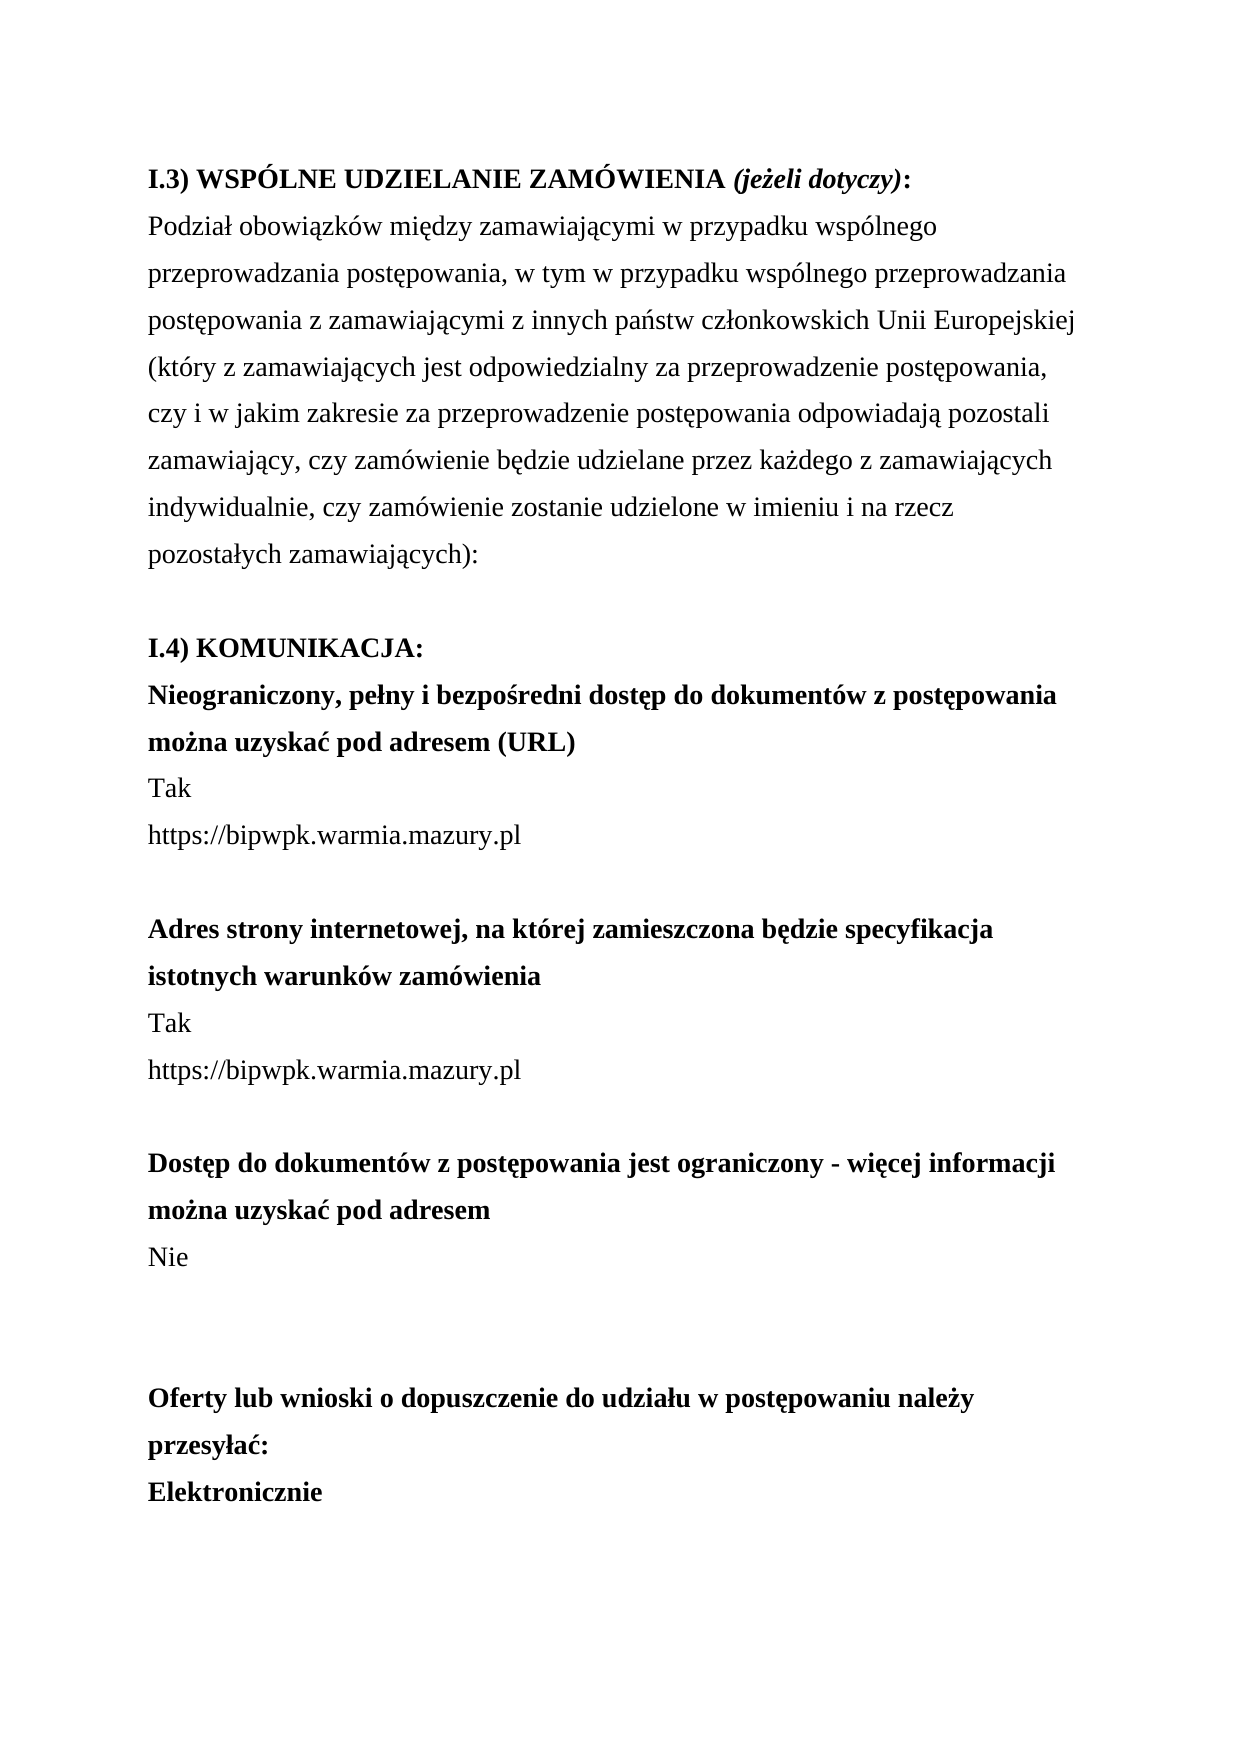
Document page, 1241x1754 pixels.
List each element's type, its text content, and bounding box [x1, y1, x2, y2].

text Adres strony internetowej, na której zamieszczona będzie specyfikacja istotnych warunków zamówienia [148, 851, 1093, 991]
text Tak https://bipwpk.warmia.mazury.pl [148, 757, 1093, 851]
text Dostęp do dokumentów z postępowania jest ograniczony - więcej informacji można uzyskać pod adresem [148, 1085, 1093, 1226]
text Nie [148, 1226, 1093, 1319]
text Oferty lub wnioski o dopuszczenie do udziału w postępowaniu należy przesyłać: Elektronicznie [148, 1319, 1093, 1507]
text I.4) KOMUNIKACJA: Nieograniczony, pełny i bezpośredni dostęp do dokumentów z postępowania można uzyskać pod adresem (URL) [148, 616, 1093, 757]
text I.3) WSPÓLNE UDZIELANIE ZAMÓWIENIA (jeżeli dotyczy): [148, 148, 1093, 194]
text Podział obowiązków między zamawiającymi w przypadku wspólnego przeprowadzania postępowania, w tym w przypadku wspólnego przeprowadzania postępowania z zamawiającymi z innych państw członkowskich Unii Europejskiej (który z zamawiających jest odpowiedzialny za przeprowadzenie postępowania, czy i w jakim zakresie za przeprowadzenie postępowania odpowiadają pozostali zamawiający, czy zamówienie będzie udzielane przez każdego z zamawiających indywidualnie, czy zamówienie zostanie udzielone w imieniu i na rzecz pozostałych zamawiających): [148, 194, 1093, 616]
text Tak https://bipwpk.warmia.mazury.pl [148, 991, 1093, 1085]
